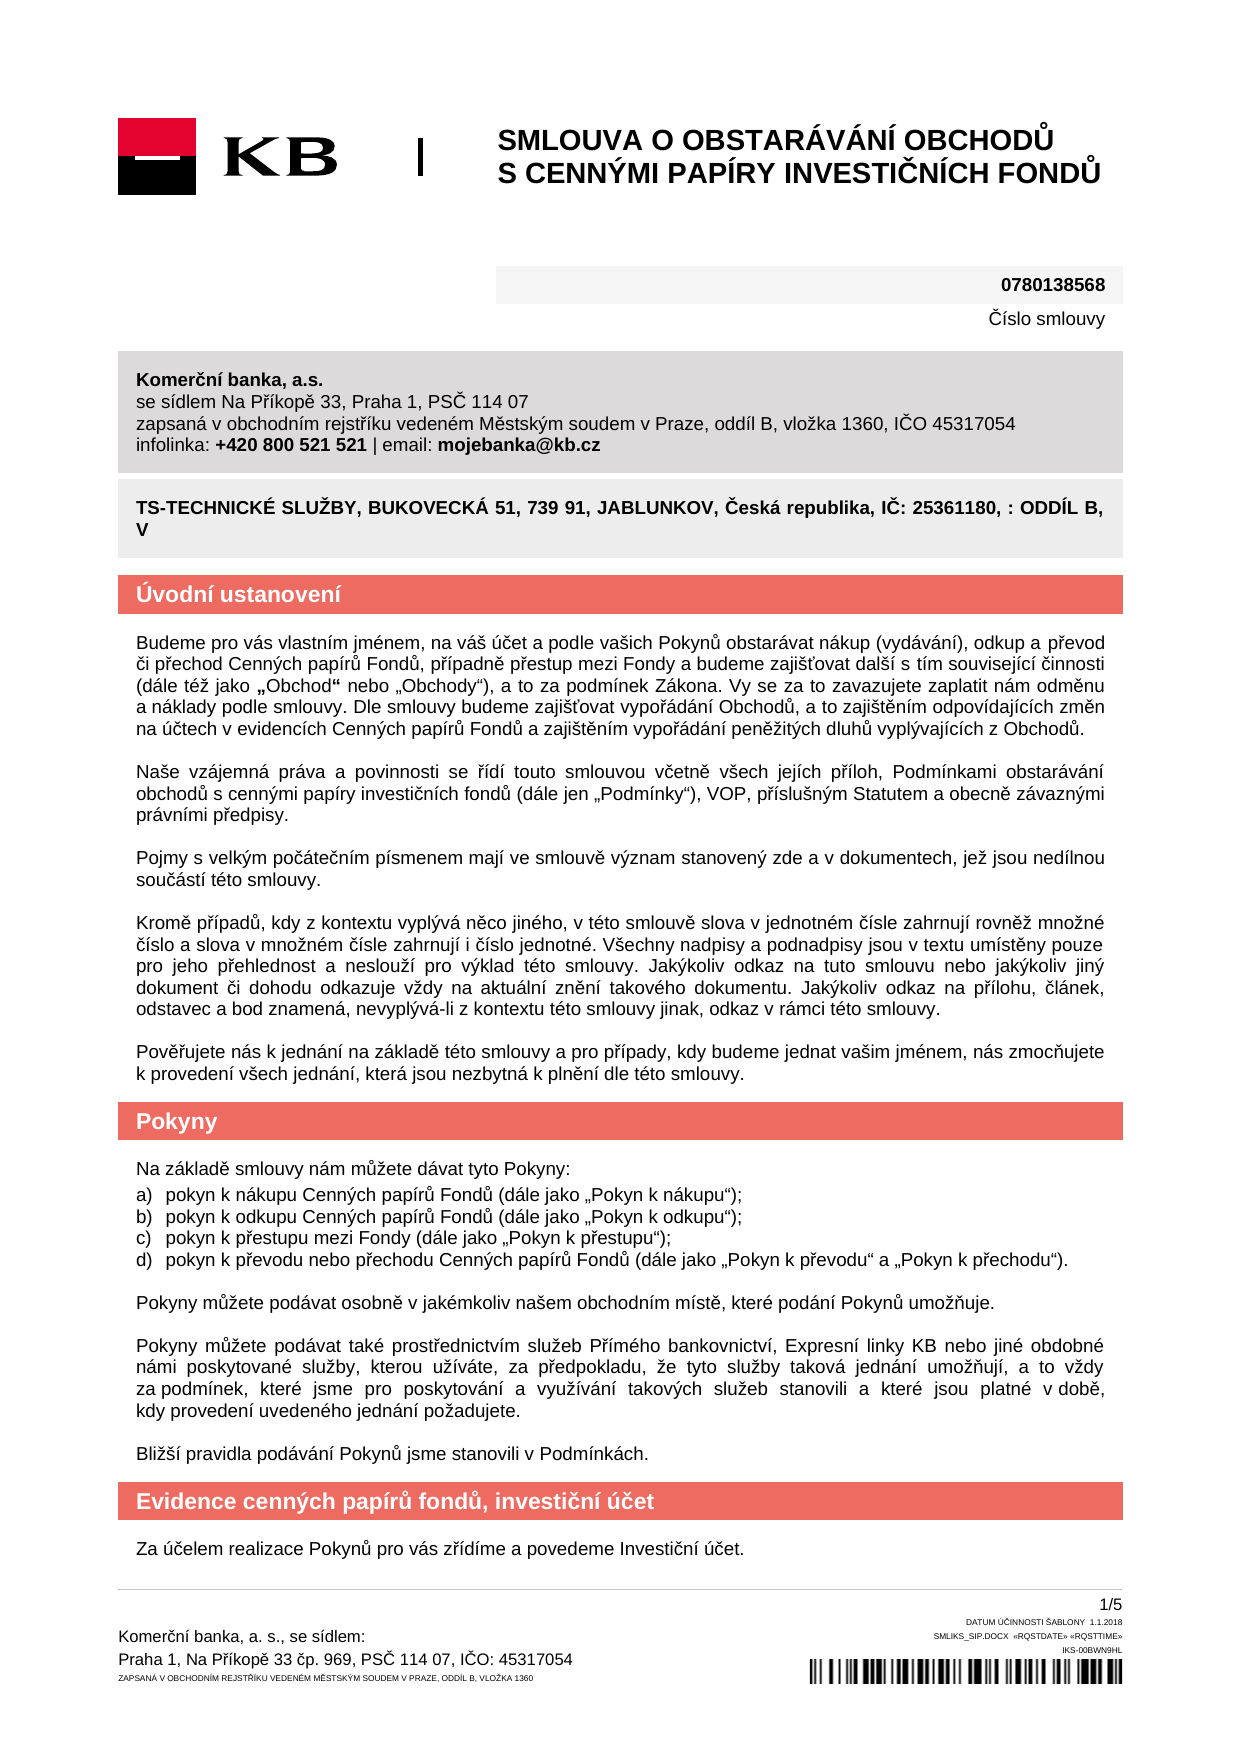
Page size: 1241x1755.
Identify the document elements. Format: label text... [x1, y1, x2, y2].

table_cell Za účelem realizace Pokynů pro vás zřídíme a povedeme Investiční účet. [118, 1538, 1123, 1581]
table_cell Komerční banka, a.s. se sídlem Na Příkopě 33, Praha 1, PSČ 114 07 zapsaná v obchodním rejstříku vedeném Městským soudem v Praze, oddíl B, vložka 1360, IČO 45317054 infolinka: +420 800 521 521 | email: mojebanka@kb.cz [118, 351, 1123, 473]
table_cell [118, 1084, 1123, 1102]
table_cell Pokyny [118, 1102, 1123, 1140]
table_cell [118, 558, 1123, 575]
table_cell TS-TECHNICKÉ SLUŽBY, BUKOVECKÁ 51, 739 91, JABLUNKOV, Česká republika, IČ: 25361180, : ODDÍL B, V [118, 479, 1123, 558]
table_cell [118, 304, 496, 334]
table_cell [118, 473, 1123, 479]
table_cell Číslo smlouvy [496, 304, 1123, 334]
table_cell [118, 1520, 1123, 1538]
table_header 0780138568 [496, 266, 1123, 304]
table_cell [118, 334, 1123, 351]
table_cell Budeme pro vás vlastním jménem, na váš účet a podle vašich Pokynů obstarávat nákup (vydávání), odkup a převod či přechod Cenných papírů Fondů, případně přestup mezi Fondy a budeme zajišťovat další s tím související činnosti (dále též jako „Obchod“ nebo „Obchody“), a to za podmínek Zákona. Vy se za to zavazujete zaplatit nám odměnu a náklady podle smlouvy. Dle smlouvy budeme zajišťovat vypořádání Obchodů, a to zajištěním odpovídajících změn na účtech v evidencích Cenných papírů Fondů a zajištěním vypořádání peněžitých dluhů vyplývajících z Obchodů. Naše vzájemná práva a povinnosti se řídí touto smlouvou včetně všech jejích příloh, Podmínkami obstarávání obchodů s cennými papíry investičních fondů (dále jen „Podmínky“), VOP, příslušným Statutem a obecně závaznými právními předpisy. Pojmy s velkým počátečním písmenem mají ve smlouvě význam stanovený zde a v dokumentech, jež jsou nedílnou součástí této smlouvy. Kromě případů, kdy z kontextu vyplývá něco jiného, v této smlouvě slova v jednotném čísle zahrnují rovněž množné číslo a slova v množném čísle zahrnují i číslo jednotné. Všechny nadpisy a podnadpisy jsou v textu umístěny pouze pro jeho přehlednost a neslouží pro výklad této smlouvy. Jakýkoliv odkaz na tuto smlouvu nebo jakýkoliv jiný dokument či dohodu odkazuje vždy na aktuální znění takového dokumentu. Jakýkoliv odkaz na přílohu, článek, odstavec a bod znamená, nevyplývá-li z kontextu této smlouvy jinak, odkaz v rámci této smlouvy. Pověřujete nás k jednání na základě této smlouvy a pro případy, kdy budeme jednat vašim jménem, nás zmocňujete k provedení všech jednání, která jsou nezbytná k plnění dle této smlouvy. [118, 631, 1123, 1084]
table_cell [118, 1140, 1123, 1158]
table_header [118, 266, 496, 304]
table_cell [118, 614, 1123, 631]
table_cell Evidence cenných papírů fondů, investiční účet [118, 1482, 1123, 1520]
table_cell Na základě smlouvy nám můžete dávat tyto Pokyny: pokyn k nákupu Cenných papírů Fondů (dále jako „Pokyn k nákupu“); pokyn k odkupu Cenných papírů Fondů (dále jako „Pokyn k odkupu“); pokyn k přestupu mezi Fondy (dále jako „Pokyn k přestupu“); pokyn k převodu nebo přechodu Cenných papírů Fondů (dále jako „Pokyn k převodu“ a „Pokyn k přechodu“). Pokyny můžete podávat osobně v jakémkoliv našem obchodním místě, které podání Pokynů umožňuje. Pokyny můžete podávat také prostřednictvím služeb Přímého bankovnictví, Expresní linky KB nebo jiné obdobné námi poskytované služby, kterou užíváte, za předpokladu, že tyto služby taková jednání umožňují, a to vždy za podmínek, které jsme pro poskytování a využívání takových služeb stanovili a které jsou platné v době, kdy provedení uvedeného jednání požadujete. Bližší pravidla podávání Pokynů jsme stanovili v Podmínkách. [118, 1158, 1123, 1464]
picture [809, 1659, 1123, 1684]
table_cell Úvodní ustanovení [118, 575, 1123, 614]
table_cell [118, 1464, 1123, 1482]
